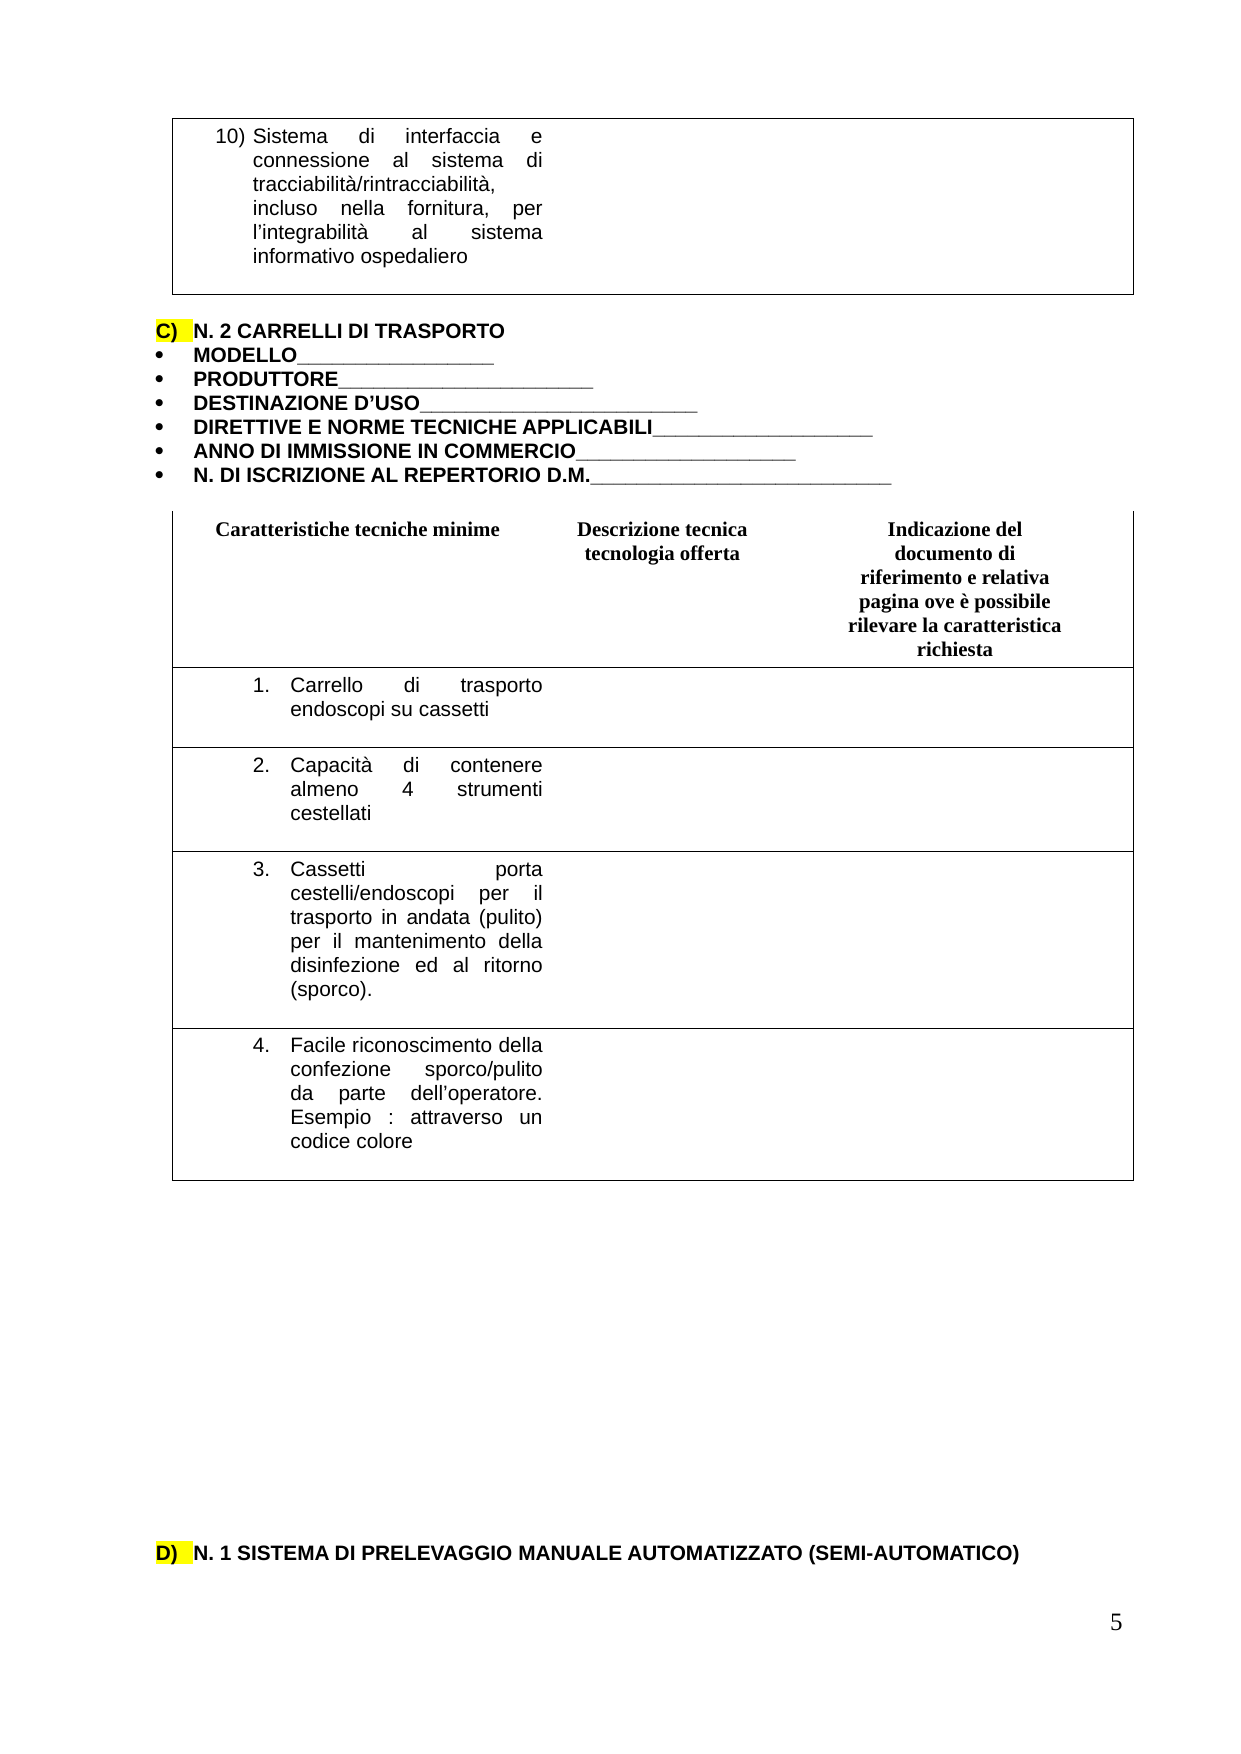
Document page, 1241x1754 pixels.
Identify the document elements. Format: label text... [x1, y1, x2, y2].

table_header Descrizione tecnica tecnologia offerta [548, 511, 841, 667]
list N. DI ISCRIZIONE AL REPERTORIO D.M.__________________________ [156, 463, 1122, 487]
list ANNO DI IMMISSIONE IN COMMERCIO___________________ [156, 439, 1122, 463]
table_cell [841, 668, 1133, 747]
table_header Caratteristiche tecniche minime [173, 511, 548, 667]
list N. 2 carrelli di trasporto [156, 318, 1122, 342]
table_cell Carrello di trasporto endoscopi su cassetti [173, 668, 548, 747]
table_header Indicazione del documento di riferimento e relativa pagina ove è possibile rilevare la caratteristica richiesta [841, 511, 1133, 667]
table_cell Capacità di contenere almeno 4 strumenti cestellati [173, 748, 548, 851]
table_cell [841, 119, 1133, 294]
table_cell [548, 1029, 841, 1179]
list MODELLO_________________ [156, 342, 1122, 366]
list DIRETTIVE E NORME TECNICHE APPLICABILI___________________ [156, 414, 1122, 439]
list PRODUTTORE______________________ [156, 366, 1122, 391]
list DESTINAZIONE D’USO________________________ [156, 391, 1122, 414]
table_cell Sistema di interfaccia e connessione al sistema di tracciabilità/rintracciabilità, incluso nella fornitura, per l’integrabilità al sistema informativo ospedaliero [173, 119, 548, 294]
table_cell [548, 852, 841, 1027]
table_cell [841, 852, 1133, 1027]
list N. 1 sistema di PRELEVAGGIO manuale automatizzato (semi-automatico) [193, 1541, 1122, 1564]
table_cell [841, 748, 1133, 851]
table_cell [548, 748, 841, 851]
table_cell Facile riconoscimento della confezione sporco/pulito da parte dell’operatore. Esempio : attraverso un codice colore [173, 1029, 548, 1179]
table_cell [548, 119, 841, 294]
table_cell [841, 1029, 1133, 1179]
table_cell Cassetti porta cestelli/endoscopi per il trasporto in andata (pulito) per il mantenimento della disinfezione ed al ritorno (sporco). [173, 852, 548, 1027]
table_cell [548, 668, 841, 747]
